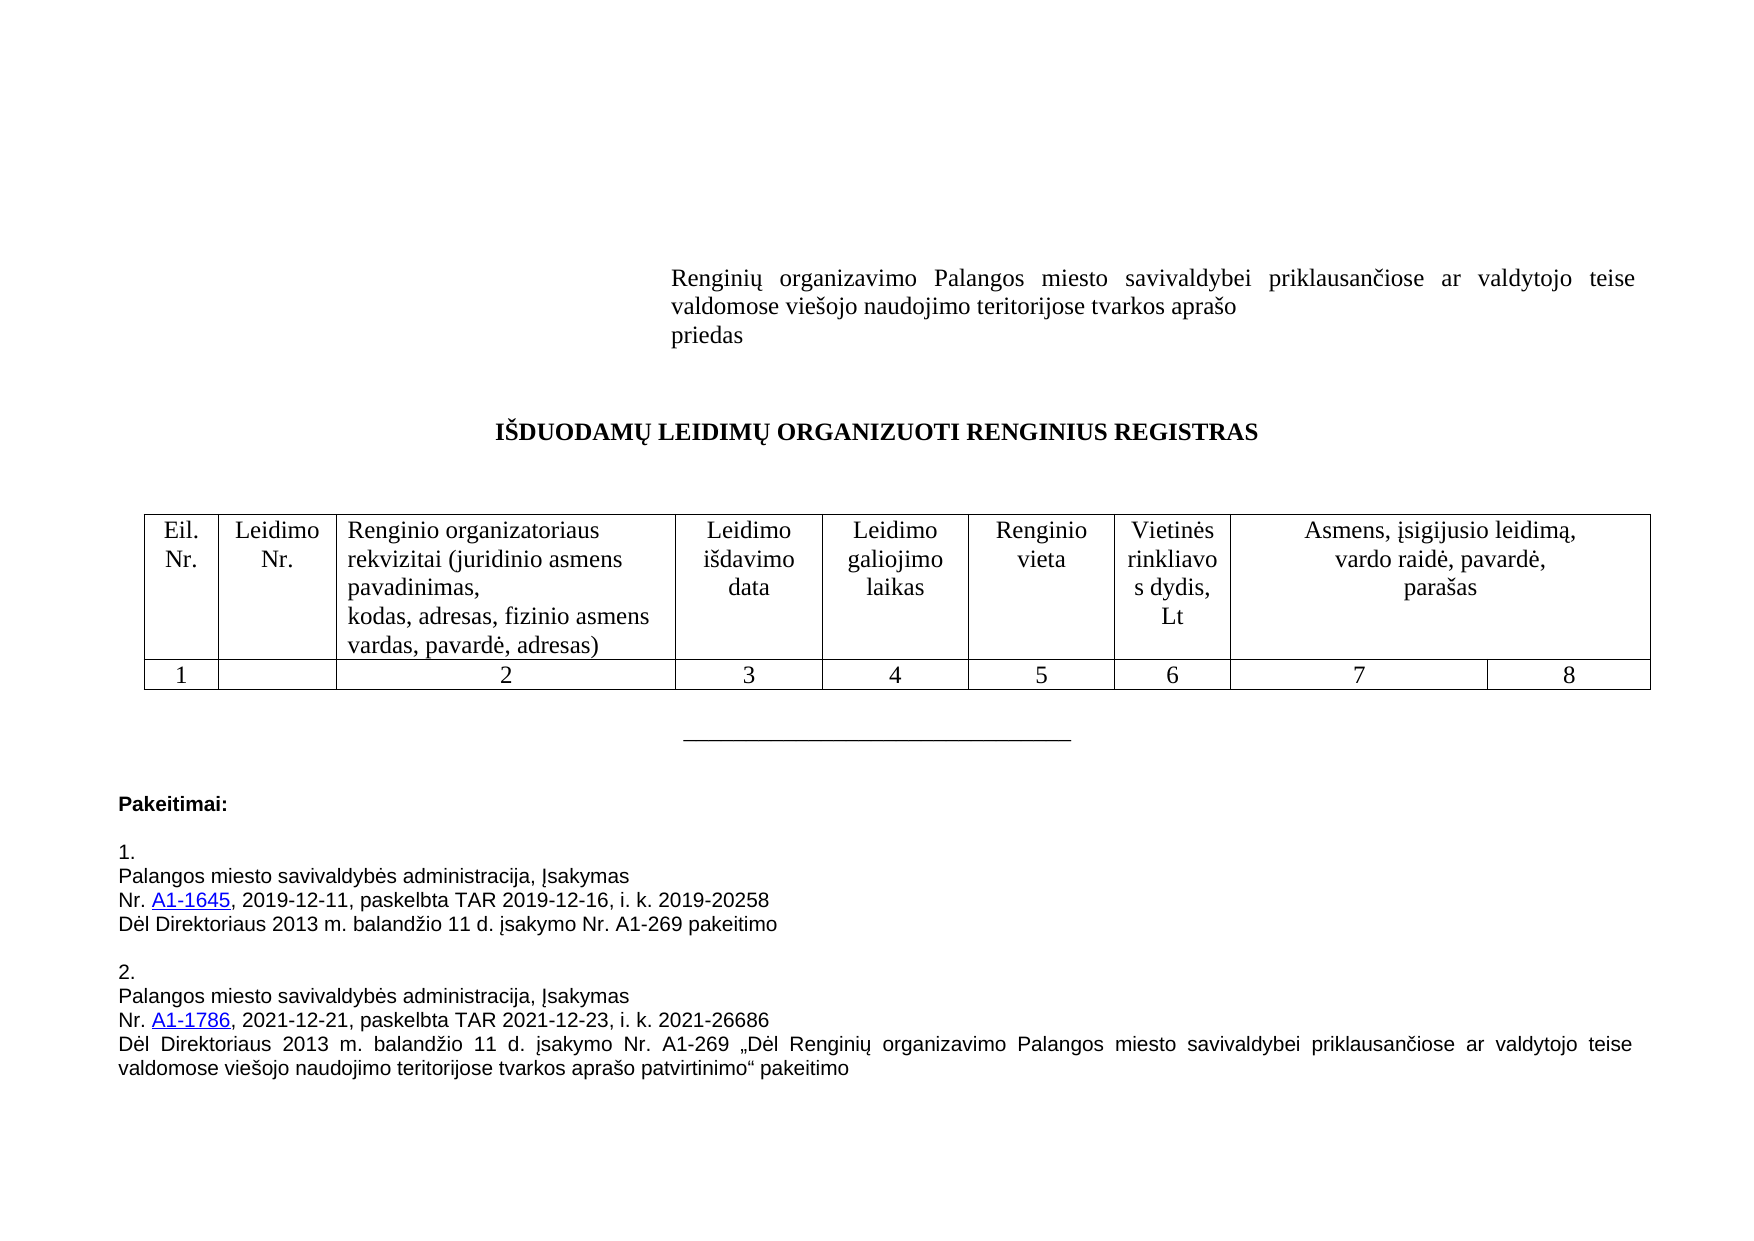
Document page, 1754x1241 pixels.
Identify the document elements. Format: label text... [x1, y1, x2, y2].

table_cell 2 [337, 660, 675, 688]
table_header Leidimo Nr. [219, 515, 336, 659]
text Nr. A1-1786, 2021-12-21, paskelbta TAR 2021-12-23, i. k. 2021-26686 [118, 1007, 1636, 1031]
table_header Renginio organizatoriaus rekvizitai (juridinio asmens pavadinimas, kodas, adresas, fizinio asmens vardas, pavardė, adresas) [337, 515, 675, 659]
text IŠDUODAMŲ LEIDIMŲ ORGANIZUOTI RENGINIUS REGISTRAS [118, 417, 1636, 446]
table_header Renginio vieta [969, 515, 1114, 659]
table_header Leidimo galiojimo laikas [823, 515, 968, 659]
table_cell [219, 660, 336, 688]
text 1. [118, 840, 1636, 864]
text _______________________________ [118, 715, 1636, 744]
text Palangos miesto savivaldybės administracija, Įsakymas [118, 983, 1636, 1007]
text Palangos miesto savivaldybės administracija, Įsakymas [118, 864, 1636, 888]
table_cell 5 [969, 660, 1114, 688]
table_cell 1 [145, 660, 218, 688]
table_cell 6 [1115, 660, 1230, 688]
text priedas [671, 320, 1636, 349]
text Pakeitimai: [118, 792, 1636, 816]
text Dėl Direktoriaus 2013 m. balandžio 11 d. įsakymo Nr. A1-269 „Dėl Renginių organizavimo Palangos miesto savivaldybei priklausančiose ar valdytojo teise valdomose viešojo naudojimo teritorijose tvarkos aprašo patvirtinimo“ pakeitimo [118, 1031, 1636, 1079]
table_cell 7 [1231, 660, 1487, 688]
table_cell 8 [1488, 660, 1650, 688]
text Renginių organizavimo Palangos miesto savivaldybei priklausančiose ar valdytojo teise valdomose viešojo naudojimo teritorijose tvarkos aprašo [671, 263, 1636, 320]
table_header Leidimo išdavimo data [676, 515, 822, 659]
text 2. [118, 959, 1636, 983]
text Dėl Direktoriaus 2013 m. balandžio 11 d. įsakymo Nr. A1-269 pakeitimo [118, 912, 1636, 936]
table_cell 3 [676, 660, 822, 688]
table_cell 4 [823, 660, 968, 688]
table_header Asmens, įsigijusio leidimą, vardo raidė, pavardė, parašas [1231, 515, 1650, 659]
table_header Eil. Nr. [145, 515, 218, 659]
text Nr. A1-1645, 2019-12-11, paskelbta TAR 2019-12-16, i. k. 2019-20258 [118, 888, 1636, 912]
table_header Vietinės rinkliavos dydis, Lt [1115, 515, 1230, 659]
